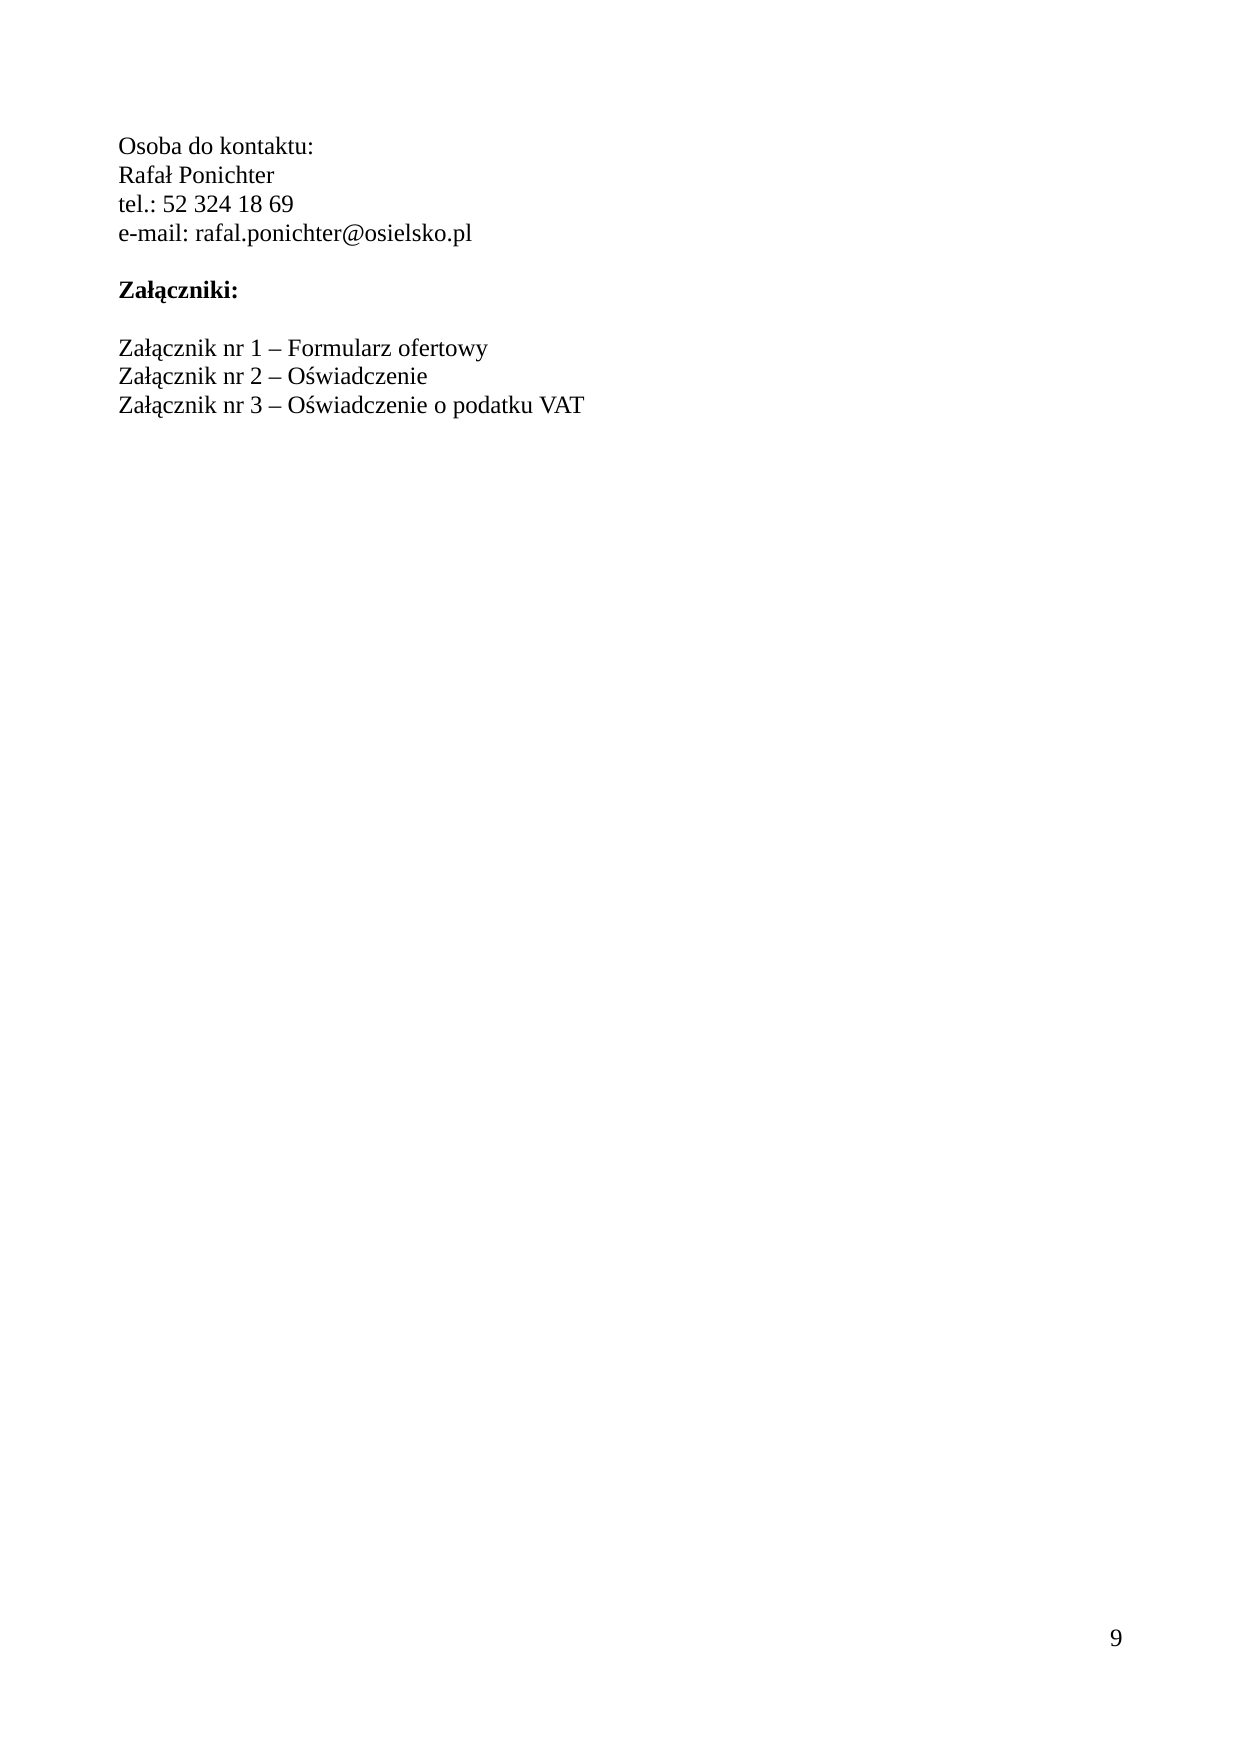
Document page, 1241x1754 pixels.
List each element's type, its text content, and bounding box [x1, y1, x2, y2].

text Załącznik nr 1 – Formularz ofertowy [118, 333, 1122, 361]
text Osoba do kontaktu: [118, 131, 1122, 160]
text Załączniki: [118, 275, 1122, 304]
text Załącznik nr 3 – Oświadczenie o podatku VAT [118, 390, 1122, 419]
text e-mail: rafal.ponichter@osielsko.pl [118, 218, 1122, 246]
text Załącznik nr 2 – Oświadczenie [118, 361, 1122, 390]
text tel.: 52 324 18 69 [118, 189, 1122, 218]
text Rafał Ponichter [118, 160, 1122, 189]
